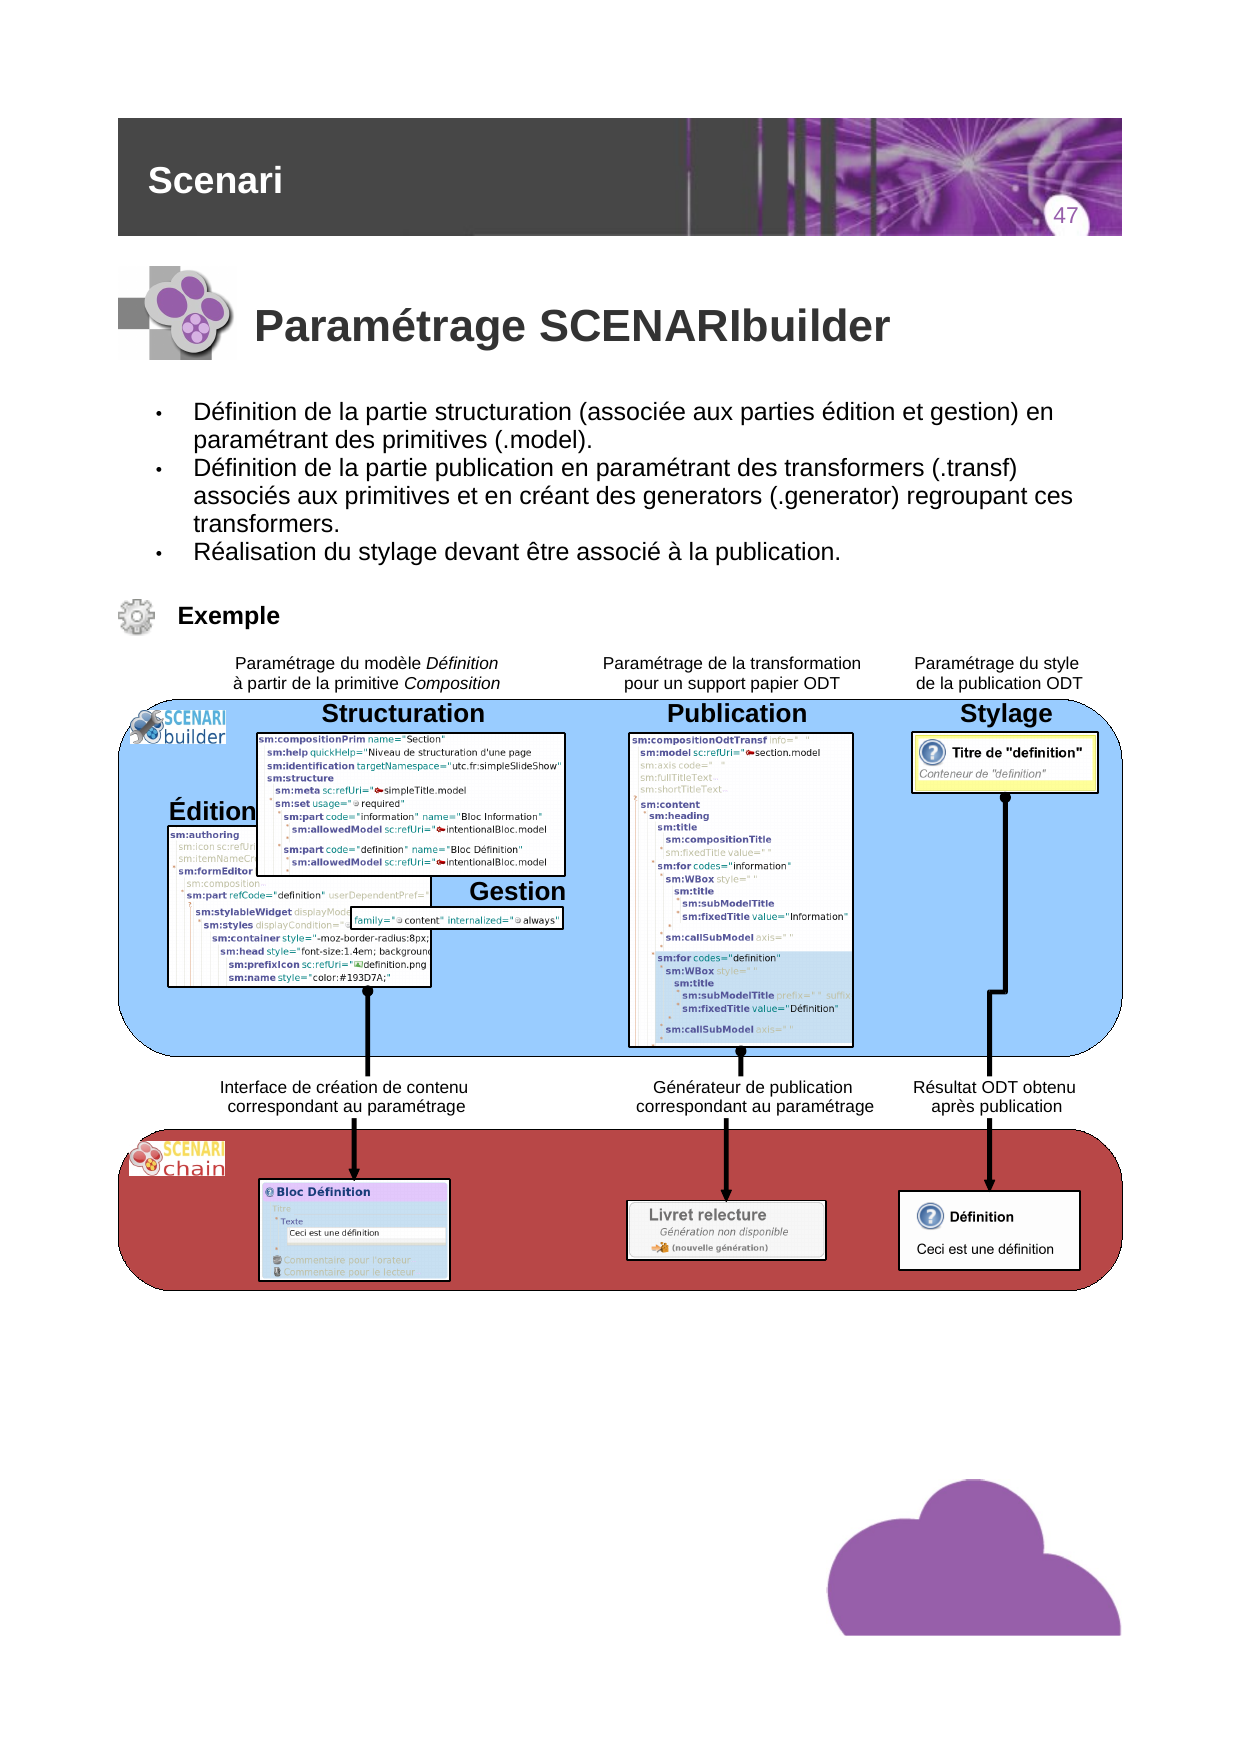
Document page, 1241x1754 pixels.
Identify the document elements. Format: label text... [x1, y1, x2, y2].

list Réalisation du stylage devant être associé à la publication. [156, 537, 1122, 565]
list Définition de la partie structuration (associée aux parties édition et gestion) en paramétrant des primitives (.model). [156, 398, 1122, 454]
title Exemple [118, 577, 1122, 636]
picture [1109, 1148, 1122, 1172]
title Paramétrage SCENARIbuilder [118, 266, 1122, 360]
list Définition de la partie publication en paramétrant des transformers (.transf) associés aux primitives et en créant des generators (.generator) regroupant ces transformers. [156, 454, 1122, 537]
picture [321, 1248, 1122, 1636]
picture [118, 118, 1122, 236]
